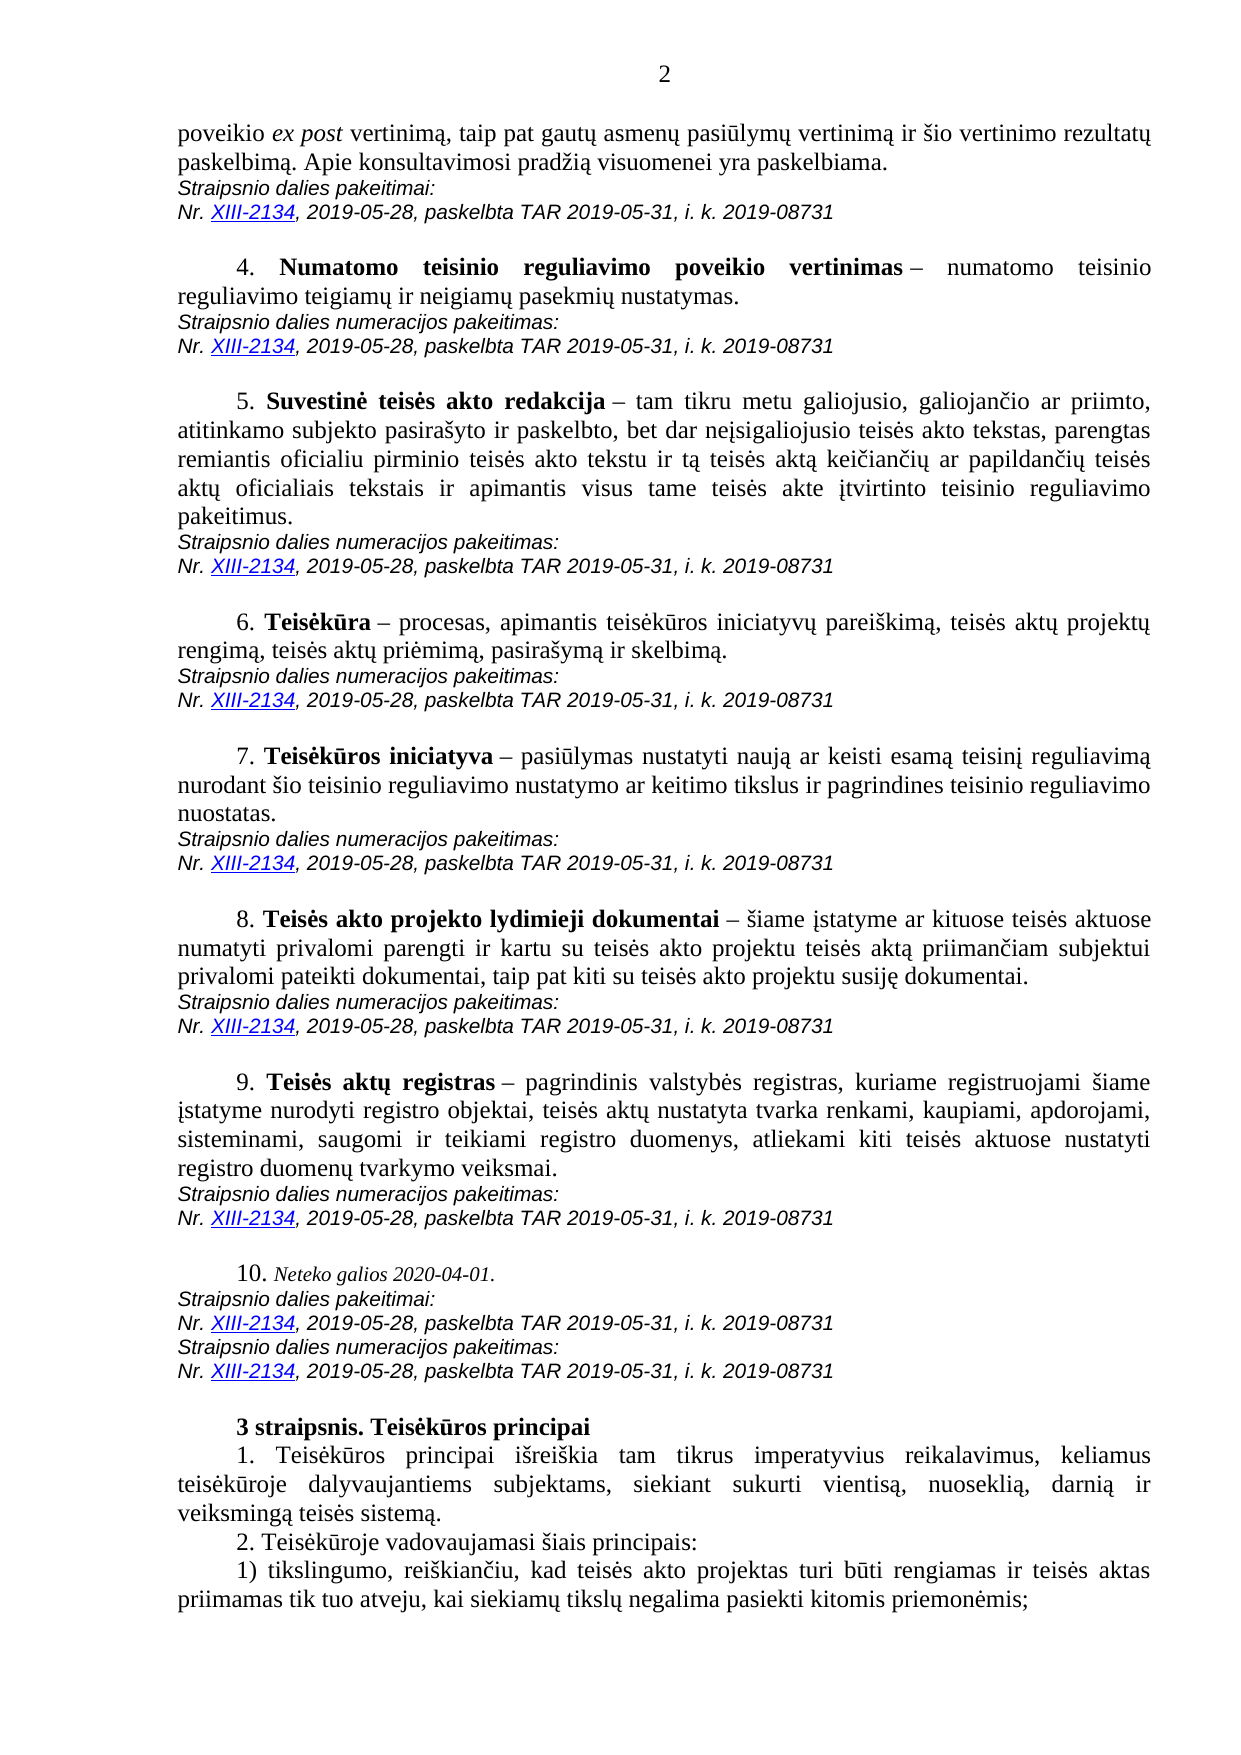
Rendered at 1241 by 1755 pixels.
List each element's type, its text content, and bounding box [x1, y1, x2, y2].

text Nr. XIII-2134, 2019-05-28, paskelbta TAR 2019-05-31, i. k. 2019-08731 [177, 1311, 1152, 1335]
text Straipsnio dalies numeracijos pakeitimas: [177, 310, 1152, 334]
text Nr. XIII-2134, 2019-05-28, paskelbta TAR 2019-05-31, i. k. 2019-08731 [177, 1014, 1152, 1038]
text Straipsnio dalies numeracijos pakeitimas: [177, 990, 1152, 1014]
text Straipsnio dalies numeracijos pakeitimas: [177, 664, 1152, 688]
text 3 straipsnis. Teisėkūros principai [177, 1412, 1152, 1441]
text Nr. XIII-2134, 2019-05-28, paskelbta TAR 2019-05-31, i. k. 2019-08731 [177, 688, 1152, 712]
text 9. Teisės aktų registras – pagrindinis valstybės registras, kuriame registruojami šiame įstatyme nurodyti registro objektai, teisės aktų nustatyta tvarka renkami, kaupiami, apdorojami, sisteminami, saugomi ir teikiami registro duomenys, atliekami kiti teisės aktuose nustatyti registro duomenų tvarkymo veiksmai. [177, 1067, 1152, 1182]
text Nr. XIII-2134, 2019-05-28, paskelbta TAR 2019-05-31, i. k. 2019-08731 [177, 1206, 1152, 1230]
text Nr. XIII-2134, 2019-05-28, paskelbta TAR 2019-05-31, i. k. 2019-08731 [177, 851, 1152, 875]
text Straipsnio dalies pakeitimai: [177, 176, 1152, 199]
text Nr. XIII-2134, 2019-05-28, paskelbta TAR 2019-05-31, i. k. 2019-08731 [177, 1359, 1152, 1383]
text poveikio ex post vertinimą, taip pat gautų asmenų pasiūlymų vertinimą ir šio vertinimo rezultatų paskelbimą. Apie konsultavimosi pradžią visuomenei yra paskelbiama. [177, 118, 1152, 176]
text Straipsnio dalies numeracijos pakeitimas: [177, 1182, 1152, 1206]
text Nr. XIII-2134, 2019-05-28, paskelbta TAR 2019-05-31, i. k. 2019-08731 [177, 554, 1152, 578]
text 8. Teisės akto projekto lydimieji dokumentai – šiame įstatyme ar kituose teisės aktuose numatyti privalomi parengti ir kartu su teisės akto projektu teisės aktą priimančiam subjektui privalomi pateikti dokumentai, taip pat kiti su teisės akto projektu susiję dokumentai. [177, 904, 1152, 990]
text 2. Teisėkūroje vadovaujamasi šiais principais: [177, 1527, 1152, 1556]
text Straipsnio dalies numeracijos pakeitimas: [177, 530, 1152, 554]
text Straipsnio dalies pakeitimai: [177, 1287, 1152, 1311]
text Nr. XIII-2134, 2019-05-28, paskelbta TAR 2019-05-31, i. k. 2019-08731 [177, 199, 1152, 223]
text Straipsnio dalies numeracijos pakeitimas: [177, 827, 1152, 851]
text 5. Suvestinė teisės akto redakcija – tam tikru metu galiojusio, galiojančio ar priimto, atitinkamo subjekto pasirašyto ir paskelbto, bet dar neįsigaliojusio teisės akto tekstas, parengtas remiantis oficialiu pirminio teisės akto tekstu ir tą teisės aktą keičiančių ar papildančių teisės aktų oficialiais tekstais ir apimantis visus tame teisės akte įtvirtinto teisinio reguliavimo pakeitimus. [177, 386, 1152, 530]
text 1) tikslingumo, reiškiančiu, kad teisės akto projektas turi būti rengiamas ir teisės aktas priimamas tik tuo atveju, kai siekiamų tikslų negalima pasiekti kitomis priemonėmis; [177, 1556, 1152, 1613]
text Straipsnio dalies numeracijos pakeitimas: [177, 1335, 1152, 1359]
text 7. Teisėkūros iniciatyva – pasiūlymas nustatyti naują ar keisti esamą teisinį reguliavimą nurodant šio teisinio reguliavimo nustatymo ar keitimo tikslus ir pagrindines teisinio reguliavimo nuostatas. [177, 741, 1152, 827]
text 6. Teisėkūra – procesas, apimantis teisėkūros iniciatyvų pareiškimą, teisės aktų projektų rengimą, teisės aktų priėmimą, pasirašymą ir skelbimą. [177, 607, 1152, 664]
text 4. Numatomo teisinio reguliavimo poveikio vertinimas – numatomo teisinio reguliavimo teigiamų ir neigiamų pasekmių nustatymas. [177, 252, 1152, 310]
text 1. Teisėkūros principai išreiškia tam tikrus imperatyvius reikalavimus, keliamus teisėkūroje dalyvaujantiems subjektams, siekiant sukurti vientisą, nuoseklią, darnią ir veiksmingą teisės sistemą. [177, 1441, 1152, 1527]
text Nr. XIII-2134, 2019-05-28, paskelbta TAR 2019-05-31, i. k. 2019-08731 [177, 334, 1152, 358]
text 10. Neteko galios 2020-04-01. [177, 1258, 1152, 1287]
